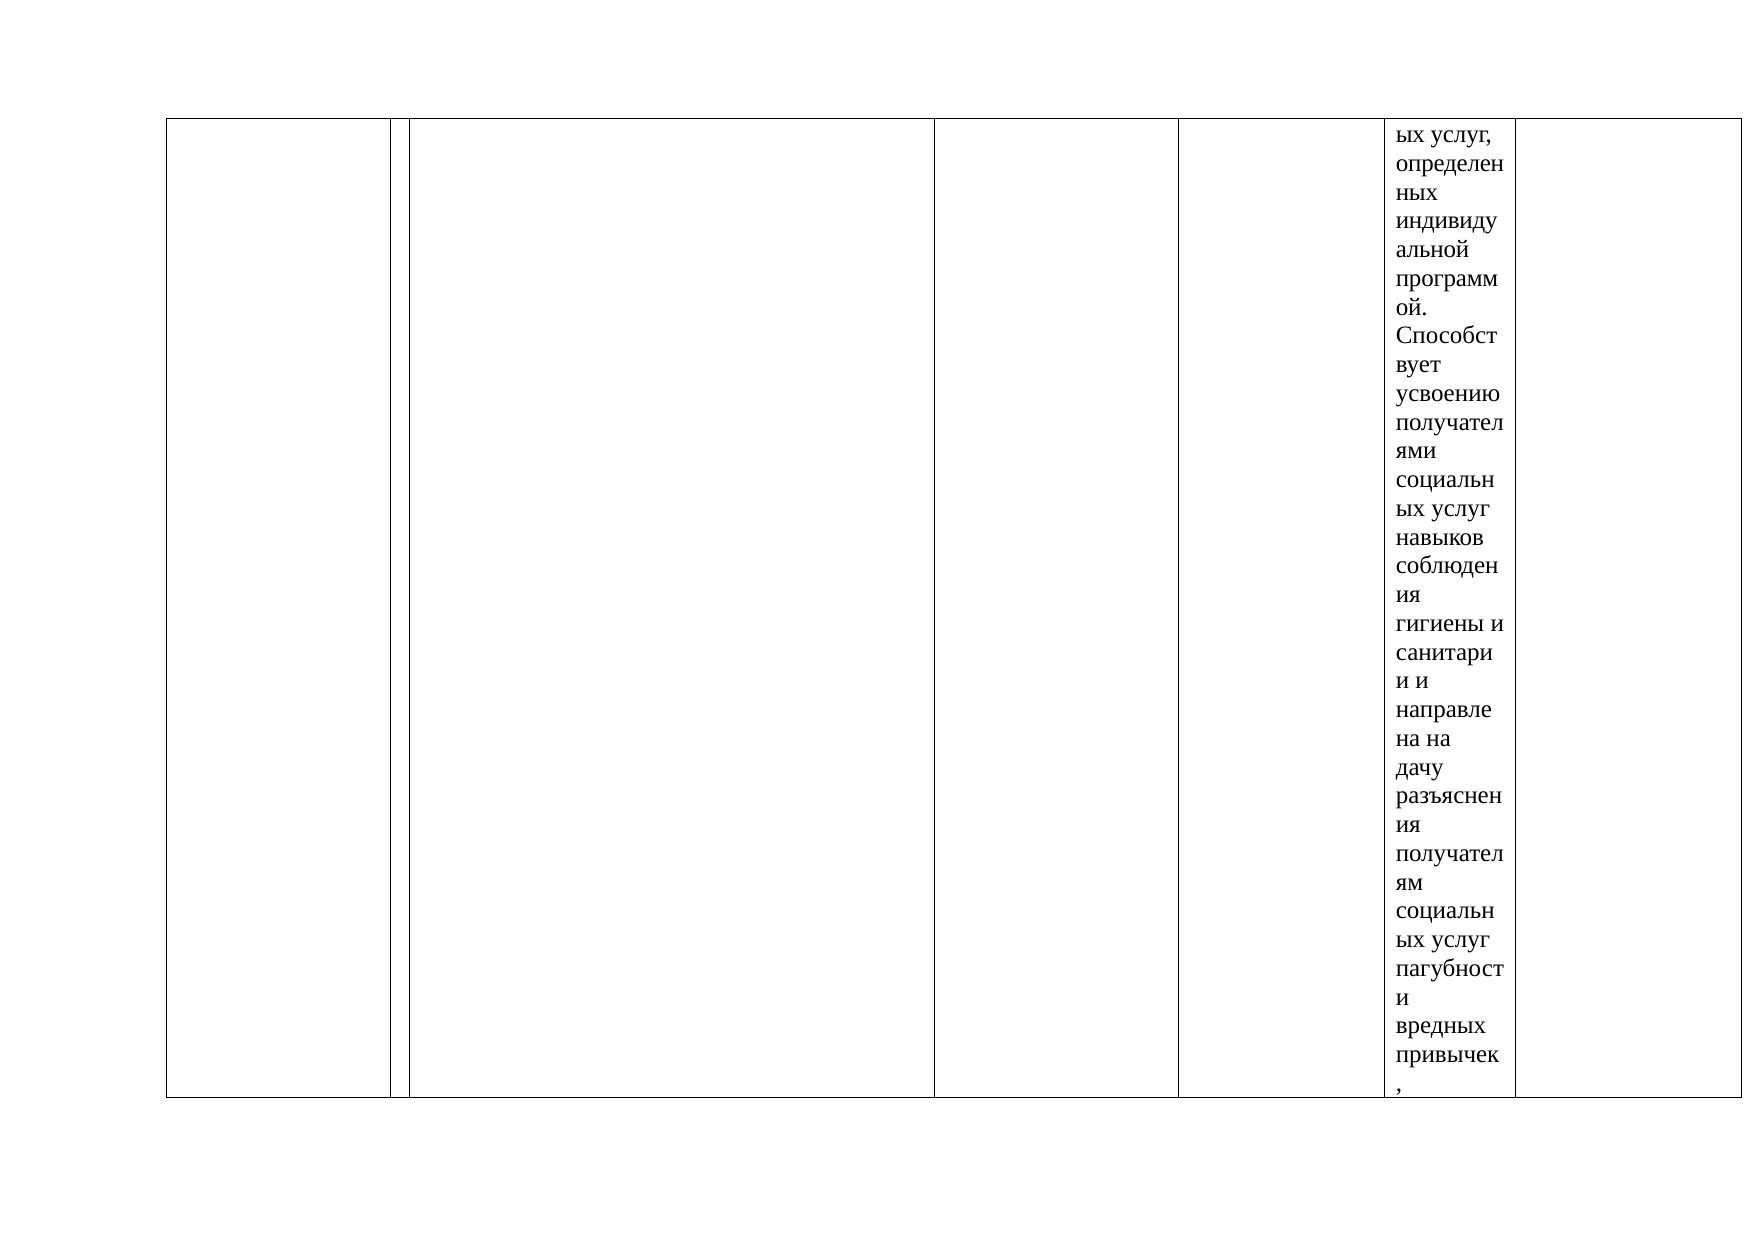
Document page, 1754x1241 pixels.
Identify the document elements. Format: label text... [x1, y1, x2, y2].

table_cell [167, 119, 390, 1097]
table_cell ых услуг, определенных индивидуальной программой. Способствует усвоению получателями социальных услуг навыков соблюдения гигиены и санитарии и направлена на дачу разъяснения получателям социальных услуг пагубности вредных привычек, [1385, 119, 1515, 1097]
table_cell [1516, 119, 1741, 1097]
table_cell Предусматривает: - освещение вопросов адаптации, в том числе возрастной реабилитации, соблюдения санитарии, гигиенического и полового просвещения, профилактики венерических заболеваний и СПИДа; - консультирование и дачу рекомендаций по гигиене питания, профилактике и избавлению от вредных привычек. [410, 119, 934, 1097]
table_cell Проведение мероприятий, направленных на формирование здорового образа жизни [391, 119, 409, 1097]
table_cell [1179, 119, 1384, 1097]
table_cell [935, 119, 1178, 1097]
